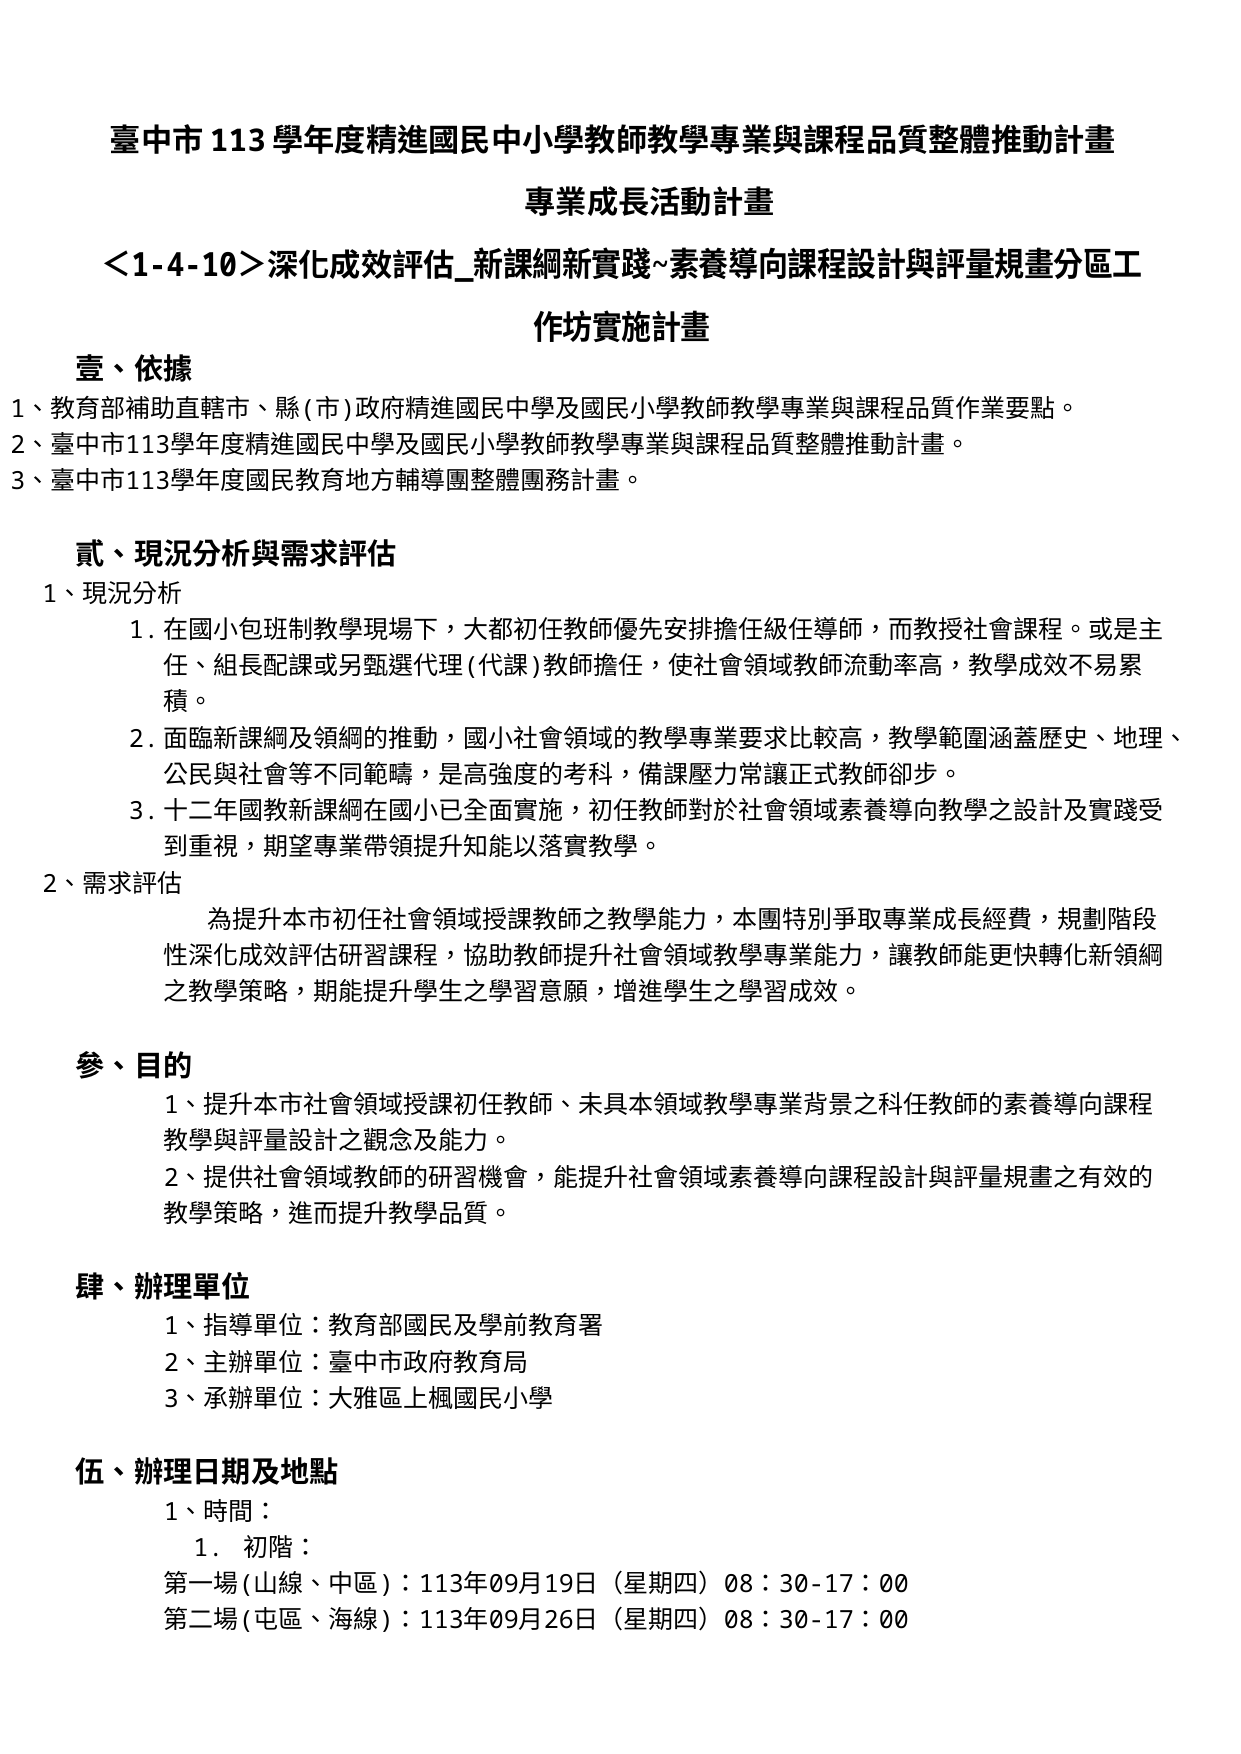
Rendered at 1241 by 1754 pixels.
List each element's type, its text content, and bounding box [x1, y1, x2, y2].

text 第一場(山線、中區)：113年09月19日（星期四）08：30-17：00 [164, 1563, 1165, 1600]
list 主辦單位：臺中市政府教育局 [164, 1342, 1165, 1378]
text 第二場(屯區、海線)：113年09月26日（星期四）08：30-17：00 [164, 1600, 1165, 1636]
list 目的 [104, 1042, 1165, 1084]
list 臺中市113學年度精進國民中學及國民小學教師教學專業與課程品質整體推動計畫。 [10, 424, 1165, 461]
list 辦理日期及地點 [104, 1449, 1165, 1491]
list 辦理單位 [104, 1263, 1165, 1306]
list 十二年國教新課綱在國小已全面實施，初任教師對於社會領域素養導向教學之設計及實踐受到重視，期望專業帶領提升知能以落實教學。 [128, 791, 1165, 863]
list 現況分析與需求評估 [104, 531, 1165, 573]
subtitle ＜1-4-10＞深化成效評估_新課綱新實踐~素養導向課程設計與評量規畫分區工作坊實施計畫 [90, 221, 1154, 346]
text 專業成長活動計畫 [133, 158, 1165, 221]
list 承辦單位：大雅區上楓國民小學 [164, 1378, 1165, 1414]
list 在國小包班制教學現場下，大都初任教師優先安排擔任級任導師，而教授社會課程。或是主任、組長配課或另甄選代理(代課)教師擔任，使社會領域教師流動率高，教學成效不易累積。 [128, 609, 1165, 718]
list 臺中市113學年度國民教育地方輔導團整體團務計畫。 [10, 461, 1165, 497]
list 面臨新課綱及領綱的推動，國小社會領域的教學專業要求比較高，教學範圍涵蓋歷史、地理、公民與社會等不同範疇，是高強度的考科，備課壓力常讓正式教師卻步。 [128, 718, 1165, 791]
list 需求評估 [42, 863, 1165, 899]
list 依據 [104, 346, 1165, 388]
list 初階： [193, 1527, 1165, 1563]
text 為提升本市初任社會領域授課教師之教學能力，本團特別爭取專業成長經費，規劃階段性深化成效評估研習課程，協助教師提升社會領域教學專業能力，讓教師能更快轉化新領綱之教學策略，期能提升學生之學習意願，增進學生之學習成效。 [163, 899, 1165, 1008]
list 現況分析 [42, 573, 1165, 609]
list 教育部補助直轄市、縣(市)政府精進國民中學及國民小學教師教學專業與課程品質作業要點。 [10, 388, 1165, 424]
list 時間： [164, 1491, 1165, 1527]
list 指導單位：教育部國民及學前教育署 [164, 1306, 1165, 1342]
list 提供社會領域教師的研習機會，能提升社會領域素養導向課程設計與評量規畫之有效的教學策略，進而提升教學品質。 [164, 1157, 1165, 1229]
text 臺中市113學年度精進國民中小學教師教學專業與課程品質整體推動計畫 [60, 96, 1165, 158]
list 提升本市社會領域授課初任教師、未具本領域教學專業背景之科任教師的素養導向課程教學與評量設計之觀念及能力。 [164, 1084, 1165, 1157]
